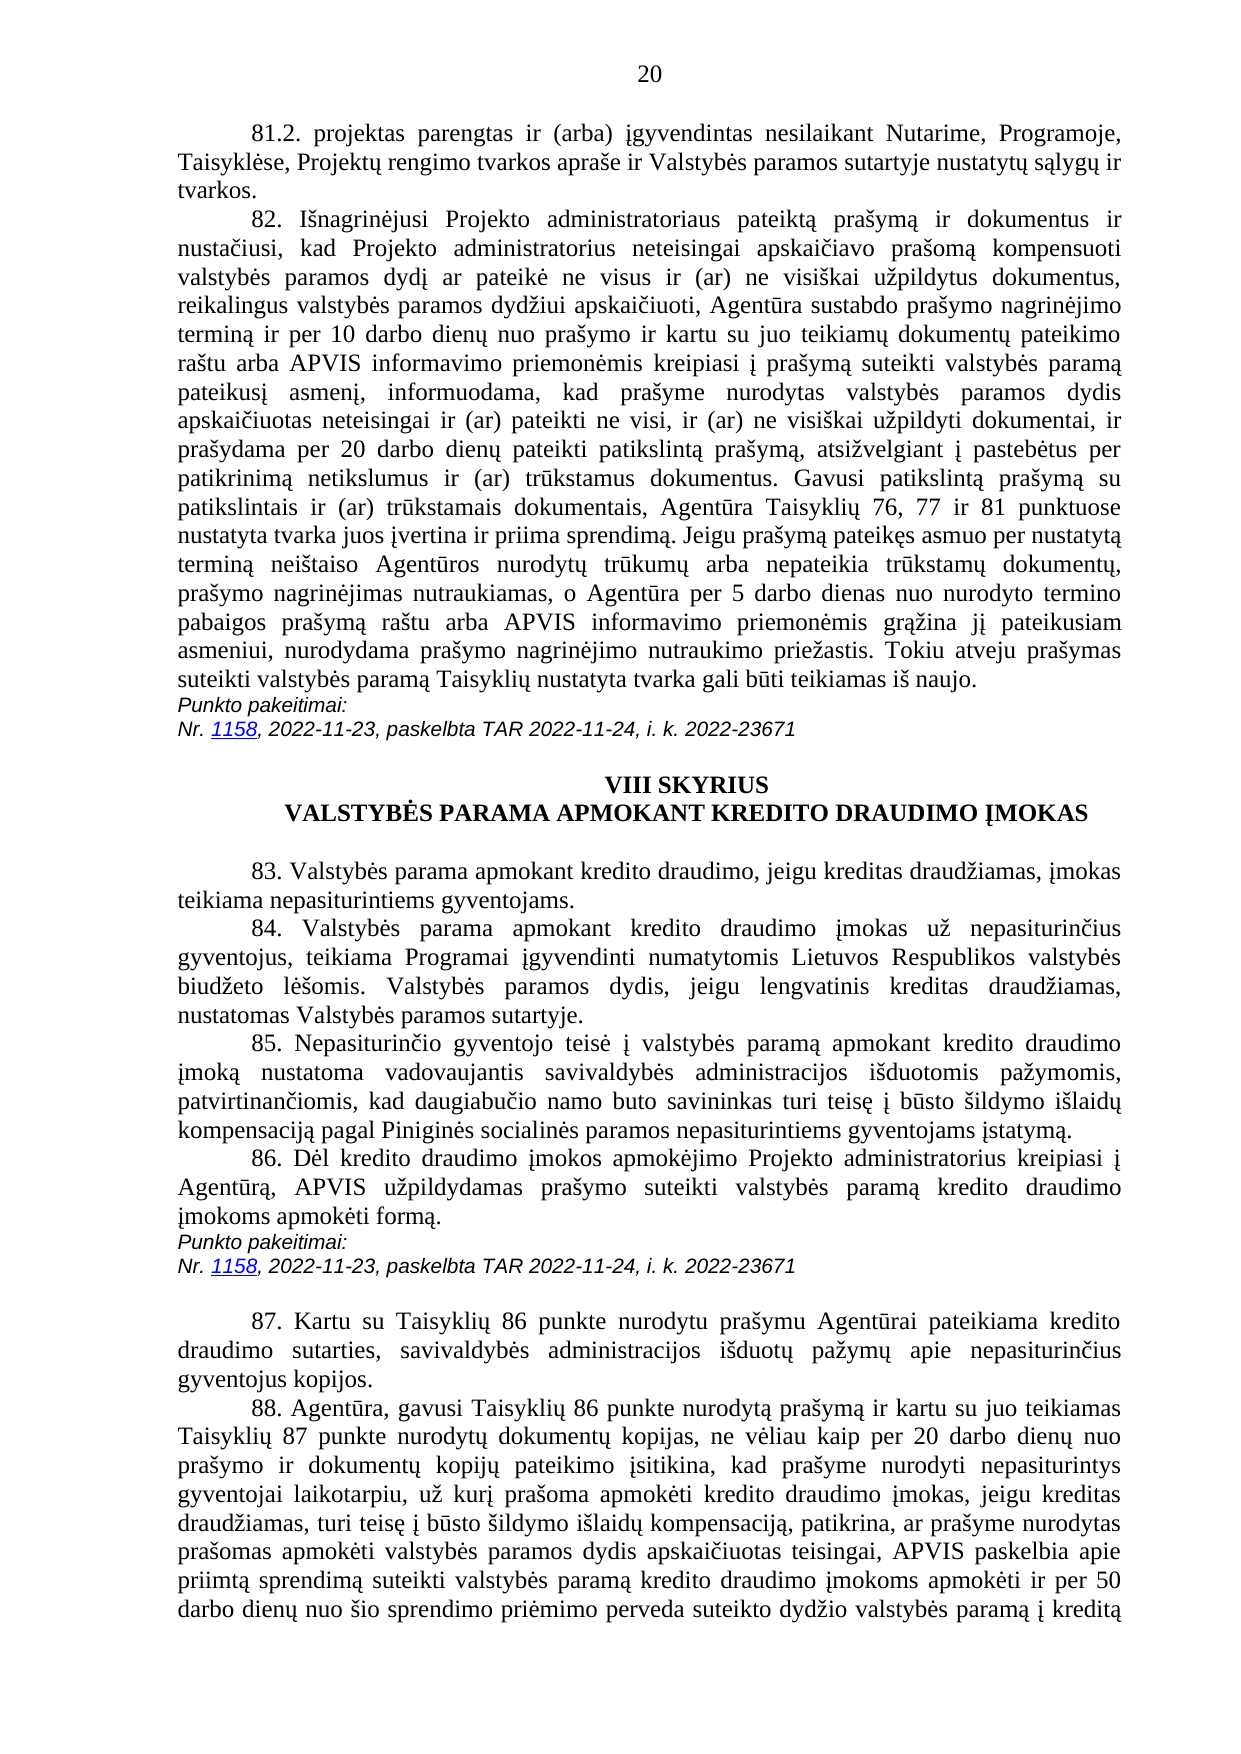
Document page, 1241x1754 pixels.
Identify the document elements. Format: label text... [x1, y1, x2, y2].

text 88. Agentūra, gavusi Taisyklių 86 punkte nurodytą prašymą ir kartu su juo teikiamas Taisyklių 87 punkte nurodytų dokumentų kopijas, ne vėliau kaip per 20 darbo dienų nuo prašymo ir dokumentų kopijų pateikimo įsitikina, kad prašyme nurodyti nepasiturintys gyventojai laikotarpiu, už kurį prašoma apmokėti kredito draudimo įmokas, jeigu kreditas draudžiamas, turi teisę į būsto šildymo išlaidų kompensaciją, patikrina, ar prašyme nurodytas prašomas apmokėti valstybės paramos dydis apskaičiuotas teisingai, APVIS paskelbia apie priimtą sprendimą suteikti valstybės paramą kredito draudimo įmokoms apmokėti ir per 50 darbo dienų nuo šio sprendimo priėmimo perveda suteikto dydžio valstybės paramą į kreditą [177, 1393, 1122, 1623]
text Nr. 1158, 2022-11-23, paskelbta TAR 2022-11-24, i. k. 2022-23671 [177, 717, 1122, 741]
text 87. Kartu su Taisyklių 86 punkte nurodytu prašymu Agentūrai pateikiama kredito draudimo sutarties, savivaldybės administracijos išduotų pažymų apie nepasiturinčius gyventojus kopijos. [177, 1306, 1122, 1393]
text Nr. 1158, 2022-11-23, paskelbta TAR 2022-11-24, i. k. 2022-23671 [177, 1254, 1122, 1278]
text Punkto pakeitimai: [177, 693, 1122, 717]
text 81.2. projektas parengtas ir (arba) įgyvendintas nesilaikant Nutarime, Programoje, Taisyklėse, Projektų rengimo tvarkos apraše ir Valstybės paramos sutartyje nustatytų sąlygų ir tvarkos. [177, 118, 1122, 204]
text 84. Valstybės parama apmokant kredito draudimo įmokas už nepasiturinčius gyventojus, teikiama Programai įgyvendinti numatytomis Lietuvos Respublikos valstybės biudžeto lėšomis. Valstybės paramos dydis, jeigu lengvatinis kreditas draudžiamas, nustatomas Valstybės paramos sutartyje. [177, 913, 1122, 1028]
text VALSTYBĖS PARAMA APMOKANT KREDITO DRAUDIMO ĮMOKAS [177, 798, 1122, 827]
text 83. Valstybės parama apmokant kredito draudimo, jeigu kreditas draudžiamas, įmokas teikiama nepasiturintiems gyventojams. [177, 856, 1122, 913]
text 86. Dėl kredito draudimo įmokos apmokėjimo Projekto administratorius kreipiasi į Agentūrą, APVIS užpildydamas prašymo suteikti valstybės paramą kredito draudimo įmokoms apmokėti formą. [177, 1143, 1122, 1230]
text VIII SKYRIUS [177, 770, 1122, 798]
text Punkto pakeitimai: [177, 1230, 1122, 1254]
text 85. Nepasiturinčio gyventojo teisė į valstybės paramą apmokant kredito draudimo įmoką nustatoma vadovaujantis savivaldybės administracijos išduotomis pažymomis, patvirtinančiomis, kad daugiabučio namo buto savininkas turi teisę į būsto šildymo išlaidų kompensaciją pagal Piniginės socialinės paramos nepasiturintiems gyventojams įstatymą. [177, 1028, 1122, 1143]
text 82. Išnagrinėjusi Projekto administratoriaus pateiktą prašymą ir dokumentus ir nustačiusi, kad Projekto administratorius neteisingai apskaičiavo prašomą kompensuoti valstybės paramos dydį ar pateikė ne visus ir (ar) ne visiškai užpildytus dokumentus, reikalingus valstybės paramos dydžiui apskaičiuoti, Agentūra sustabdo prašymo nagrinėjimo terminą ir per 10 darbo dienų nuo prašymo ir kartu su juo teikiamų dokumentų pateikimo raštu arba APVIS informavimo priemonėmis kreipiasi į prašymą suteikti valstybės paramą pateikusį asmenį, informuodama, kad prašyme nurodytas valstybės paramos dydis apskaičiuotas neteisingai ir (ar) pateikti ne visi, ir (ar) ne visiškai užpildyti dokumentai, ir prašydama per 20 darbo dienų pateikti patikslintą prašymą, atsižvelgiant į pastebėtus per patikrinimą netikslumus ir (ar) trūkstamus dokumentus. Gavusi patikslintą prašymą su patikslintais ir (ar) trūkstamais dokumentais, Agentūra Taisyklių 76, 77 ir 81 punktuose nustatyta tvarka juos įvertina ir priima sprendimą. Jeigu prašymą pateikęs asmuo per nustatytą terminą neištaiso Agentūros nurodytų trūkumų arba nepateikia trūkstamų dokumentų, prašymo nagrinėjimas nutraukiamas, o Agentūra per 5 darbo dienas nuo nurodyto termino pabaigos prašymą raštu arba APVIS informavimo priemonėmis grąžina jį pateikusiam asmeniui, nurodydama prašymo nagrinėjimo nutraukimo priežastis. Tokiu atveju prašymas suteikti valstybės paramą Taisyklių nustatyta tvarka gali būti teikiamas iš naujo. [177, 204, 1122, 693]
